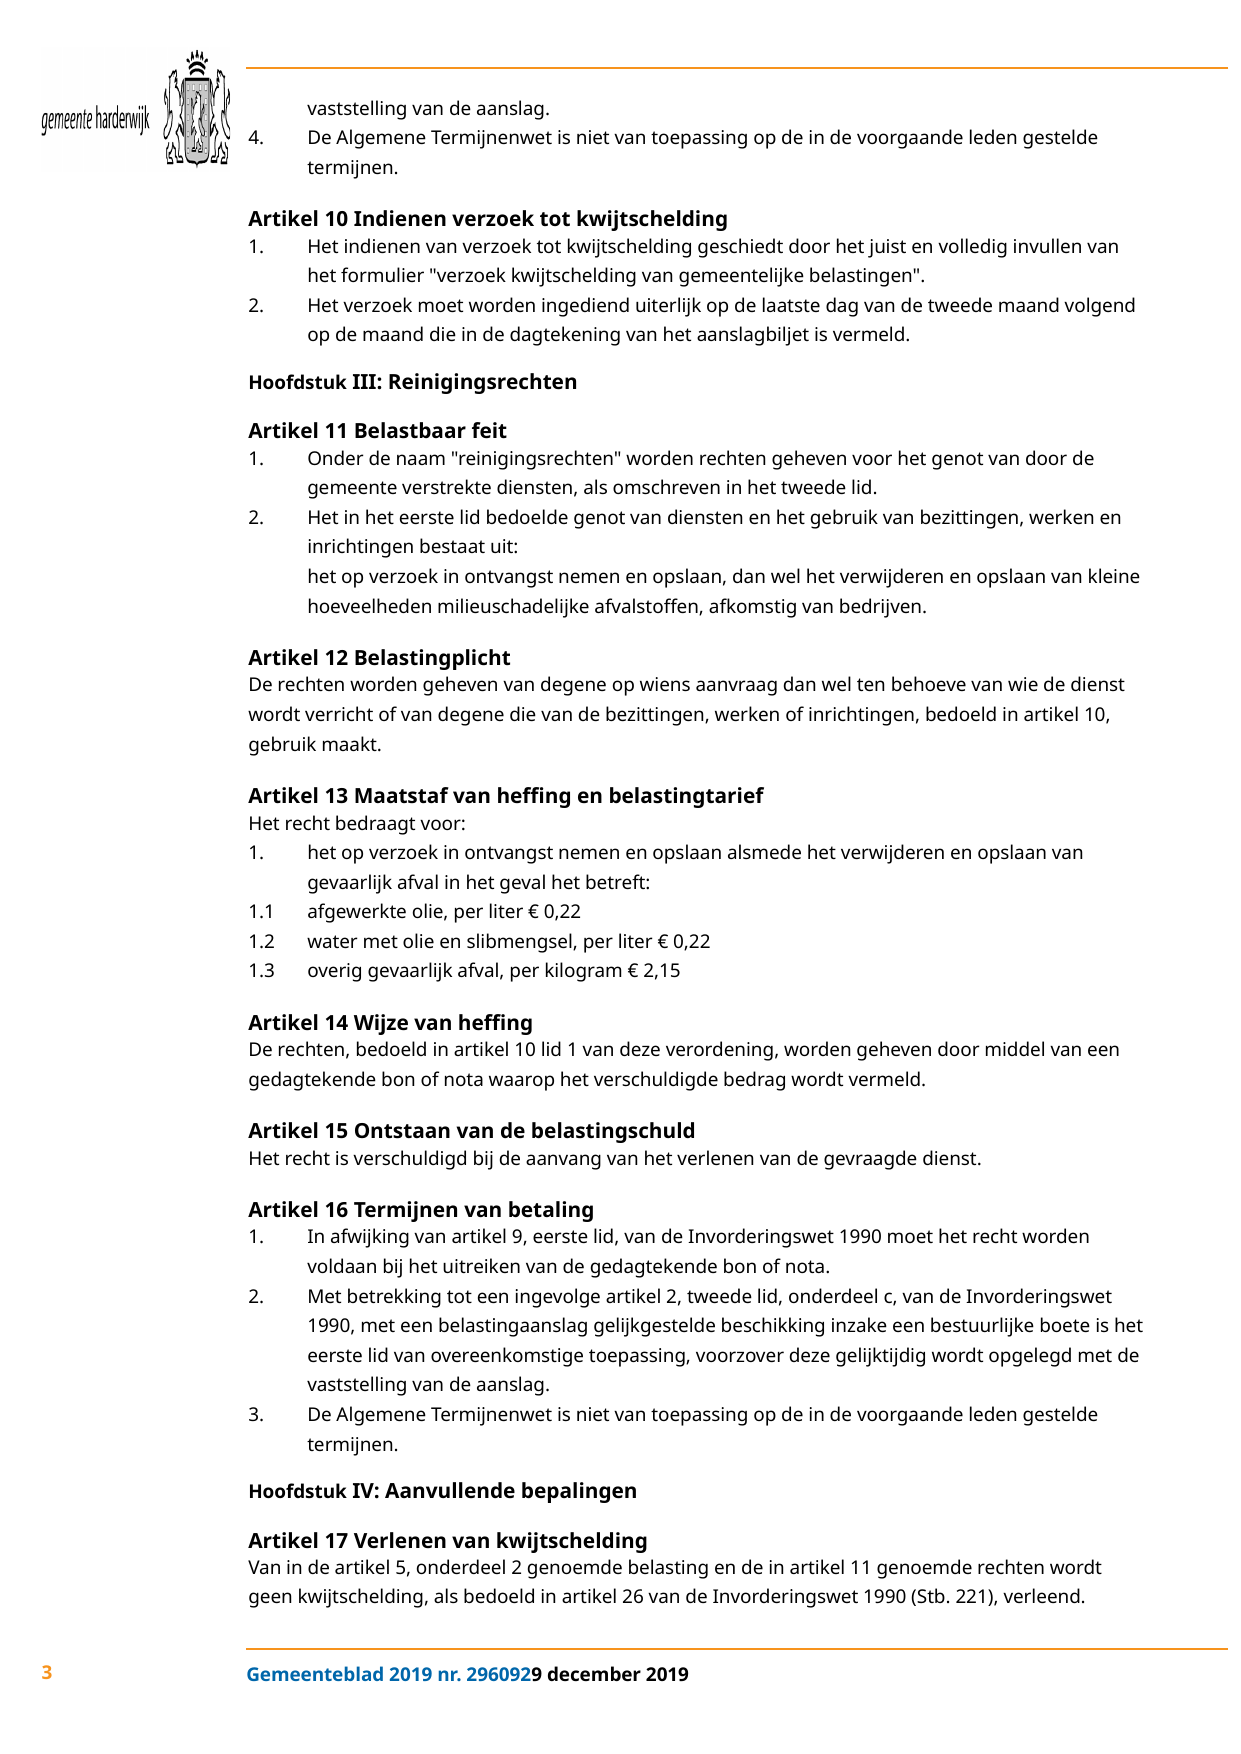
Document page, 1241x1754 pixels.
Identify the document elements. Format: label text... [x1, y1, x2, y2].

list overig gevaarlijk afval, per kilogram € 2,15 [248, 958, 1152, 983]
list het op verzoek in ontvangst nemen en opslaan alsmede het verwijderen en opslaan van gevaarlijk afval in het geval het betreft: [248, 839, 1152, 894]
list vaststelling van de aanslag. [248, 95, 1152, 121]
text De rechten worden geheven van degene op wiens aanvraag dan wel ten behoeve van wie de dienst wordt verricht of van degene die van de bezittingen, werken of inrichtingen, bedoeld in artikel 10, gebruik maakt. [248, 672, 1152, 757]
text Het recht is verschuldigd bij de aanvang van het verlenen van de gevraagde dienst. [248, 1145, 1152, 1171]
text Van in de artikel 5, onderdeel 2 genoemde belasting en de in artikel 11 genoemde rechten wordt geen kwijtschelding, als bedoeld in artikel 26 van de Invorderingswet 1990 (Stb. 221), verleend. [248, 1554, 1152, 1609]
list Met betrekking tot een ingevolge artikel 2, tweede lid, onderdeel c, van de Invorderingswet 1990, met een belastingaanslag gelijkgestelde beschikking inzake een bestuurlijke boete is het eerste lid van overeenkomstige toepassing, voorzover deze gelijktijdig wordt opgelegd met de vaststelling van de aanslag. [248, 1283, 1152, 1397]
text Artikel 16 Termijnen van betaling [248, 1195, 1152, 1224]
text Artikel 12 Belastingplicht [248, 643, 1152, 672]
list Onder de naam "reinigingsrechten" worden rechten geheven voor het genot van door de gemeente verstrekte diensten, als omschreven in het tweede lid. [248, 445, 1152, 500]
list water met olie en slibmengsel, per liter € 0,22 [248, 928, 1152, 954]
text De rechten, bedoeld in artikel 10 lid 1 van deze verordening, worden geheven door middel van een gedagtekende bon of nota waarop het verschuldigde bedrag wordt vermeld. [248, 1036, 1152, 1092]
text Artikel 14 Wijze van heffing [248, 1008, 1152, 1036]
picture [41, 47, 231, 172]
list het op verzoek in ontvangst nemen en opslaan, dan wel het verwijderen en opslaan van kleine hoeveelheden milieuschadelijke afvalstoffen, afkomstig van bedrijven. [248, 563, 1152, 618]
text Artikel 11 Belastbaar feit [248, 416, 1152, 445]
list Het in het eerste lid bedoelde genot van diensten en het gebruik van bezittingen, werken en inrichtingen bestaat uit: [248, 504, 1152, 559]
text Het recht bedraagt voor: [248, 810, 1152, 835]
text Hoofdstuk IV: Aanvullende bepalingen [248, 1476, 1152, 1505]
list Het indienen van verzoek tot kwijtschelding geschiedt door het juist en volledig invullen van het formulier "verzoek kwijtschelding van gemeentelijke belastingen". [248, 233, 1152, 288]
text Artikel 15 Ontstaan van de belastingschuld [248, 1116, 1152, 1145]
text Artikel 17 Verlenen van kwijtschelding [248, 1526, 1152, 1554]
text Artikel 13 Maatstaf van heffing en belastingtarief [248, 781, 1152, 810]
list De Algemene Termijnenwet is niet van toepassing op de in de voorgaande leden gestelde termijnen. [248, 124, 1152, 180]
text Hoofdstuk III: Reinigingsrechten [248, 367, 1152, 396]
list Het verzoek moet worden ingediend uiterlijk op de laatste dag van de tweede maand volgend op de maand die in de dagtekening van het aanslagbiljet is vermeld. [248, 292, 1152, 347]
list afgewerkte olie, per liter € 0,22 [248, 898, 1152, 924]
list In afwijking van artikel 9, eerste lid, van de Invorderingswet 1990 moet het recht worden voldaan bij het uitreiken van de gedagtekende bon of nota. [248, 1224, 1152, 1279]
text Artikel 10 Indienen verzoek tot kwijtschelding [248, 204, 1152, 233]
list De Algemene Termijnenwet is niet van toepassing op de in de voorgaande leden gestelde termijnen. [248, 1401, 1152, 1457]
